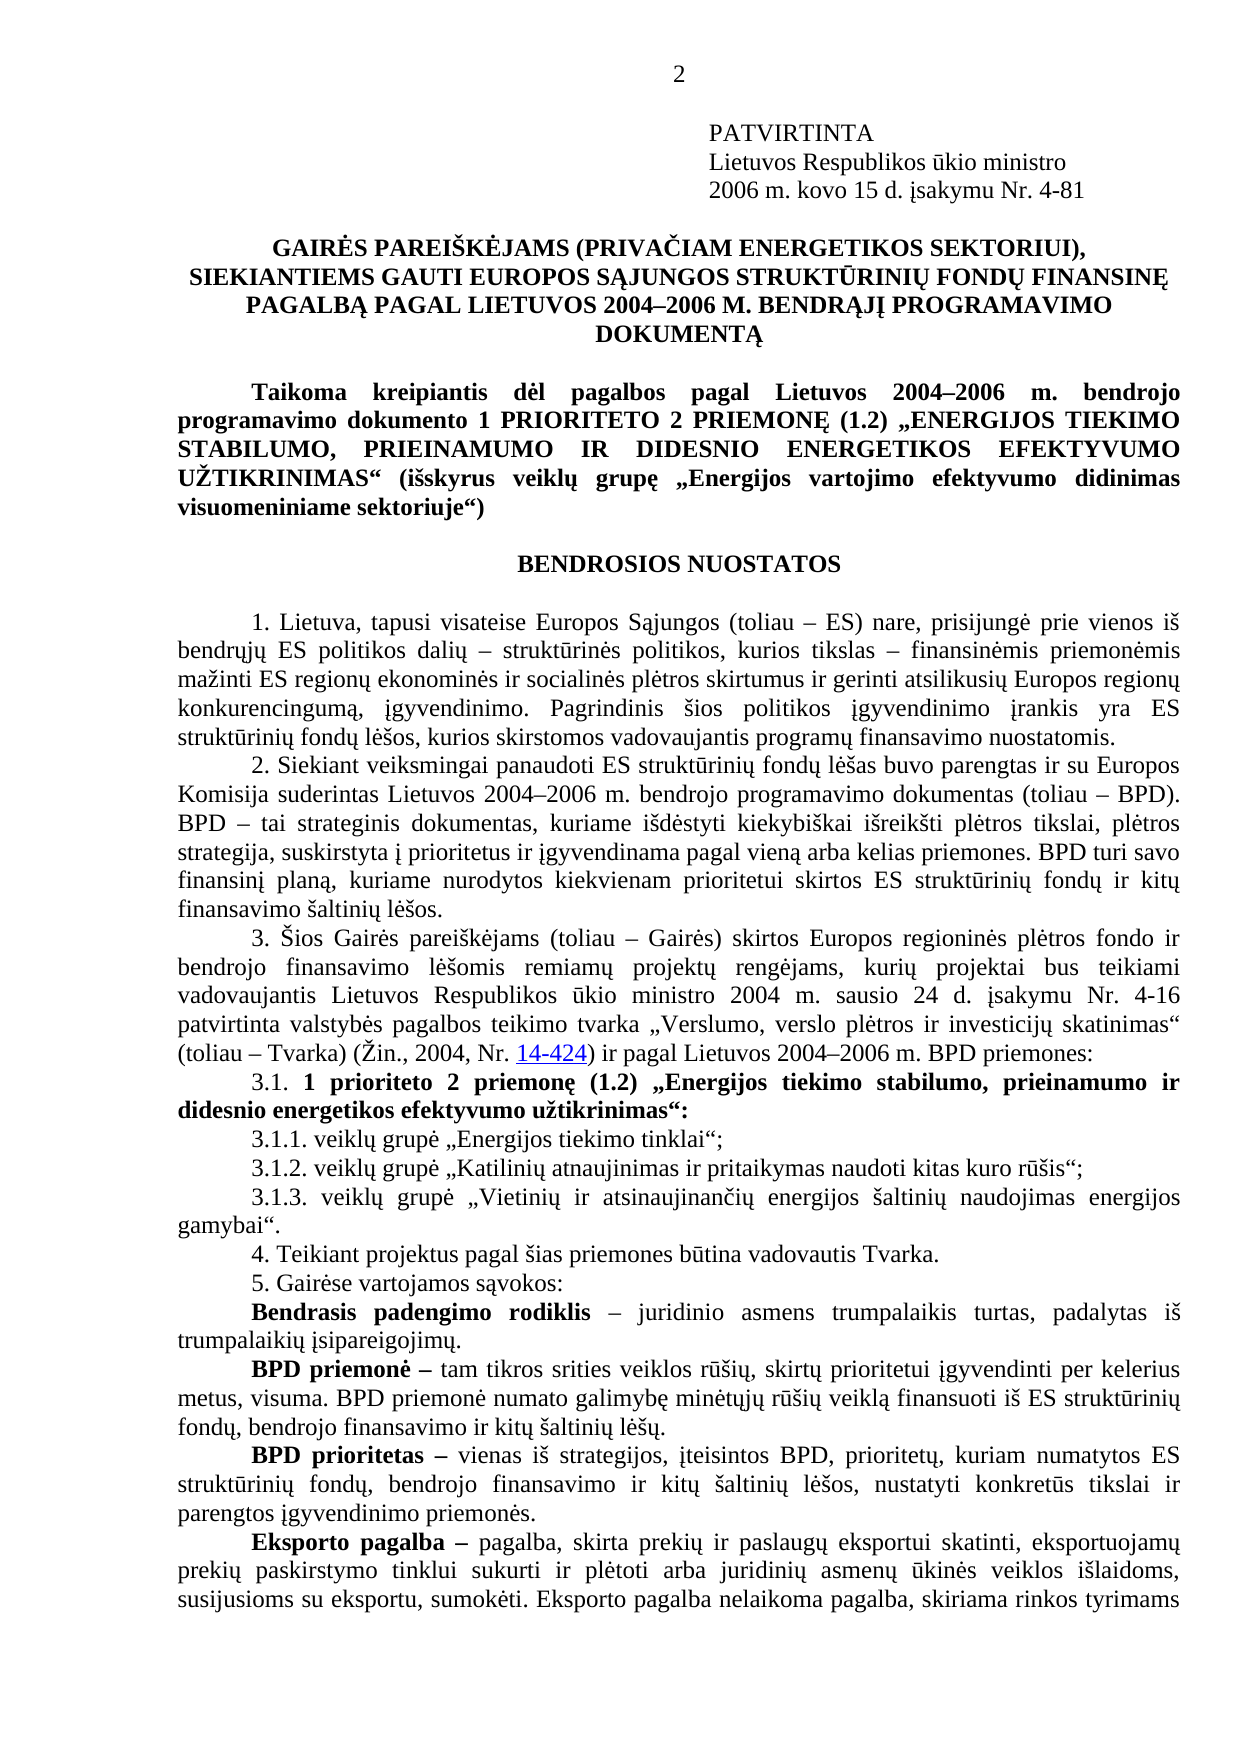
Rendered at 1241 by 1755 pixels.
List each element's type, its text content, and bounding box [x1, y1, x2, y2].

text 4. Teikiant projektus pagal šias priemones būtina vadovautis Tvarka. [177, 1239, 1181, 1268]
text PATVIRTINTA [709, 118, 1181, 147]
text 3.1.1. veiklų grupė „Energijos tiekimo tinklai“; [177, 1124, 1181, 1153]
text 2. Siekiant veiksmingai panaudoti ES struktūrinių fondų lėšas buvo parengtas ir su Europos Komisija suderintas Lietuvos 2004–2006 m. bendrojo programavimo dokumentas (toliau – BPD). BPD – tai strateginis dokumentas, kuriame išdėstyti kiekybiškai išreikšti plėtros tikslai, plėtros strategija, suskirstyta į prioritetus ir įgyvendinama pagal vieną arba kelias priemones. BPD turi savo finansinį planą, kuriame nurodytos kiekvienam prioritetui skirtos ES struktūrinių fondų ir kitų finansavimo šaltinių lėšos. [177, 751, 1181, 923]
text 2006 m. kovo 15 d. įsakymu Nr. 4-81 [177, 176, 1181, 204]
text 5. Gairėse vartojamos sąvokos: [177, 1268, 1181, 1297]
text BPD priemonė – tam tikros srities veiklos rūšių, skirtų prioritetui įgyvendinti per kelerius metus, visuma. BPD priemonė numato galimybę minėtųjų rūšių veiklą finansuoti iš ES struktūrinių fondų, bendrojo finansavimo ir kitų šaltinių lėšų. [177, 1354, 1181, 1441]
text Taikoma kreipiantis dėl pagalbos pagal Lietuvos 2004–2006 m. bendrojo programavimo dokumento 1 PRIORITETO 2 PRIEMONĘ (1.2) „ENERGIJOS TIEKIMO STABILUMO, PRIEINAMUMO IR DIDESNIO ENERGETIKOS EFEKTYVUMO UŽTIKRINIMAS“ (išskyrus veiklų grupę „Energijos vartojimo efektyvumo didinimas visuomeniniame sektoriuje“) [177, 377, 1181, 521]
text BPD prioritetas – vienas iš strategijos, įteisintos BPD, prioritetų, kuriam numatytos ES struktūrinių fondų, bendrojo finansavimo ir kitų šaltinių lėšos, nustatyti konkretūs tikslai ir parengtos įgyvendinimo priemonės. [177, 1441, 1181, 1527]
text 1. Lietuva, tapusi visateise Europos Sąjungos (toliau – ES) nare, prisijungė prie vienos iš bendrųjų ES politikos dalių – struktūrinės politikos, kurios tikslas – finansinėmis priemonėmis mažinti ES regionų ekonominės ir socialinės plėtros skirtumus ir gerinti atsilikusių Europos regionų konkurencingumą, įgyvendinimo. Pagrindinis šios politikos įgyvendinimo įrankis yra ES struktūrinių fondų lėšos, kurios skirstomos vadovaujantis programų finansavimo nuostatomis. [177, 607, 1181, 751]
text Eksporto pagalba – pagalba, skirta prekių ir paslaugų eksportui skatinti, eksportuojamų prekių paskirstymo tinklui sukurti ir plėtoti arba juridinių asmenų ūkinės veiklos išlaidoms, susijusioms su eksportu, sumokėti. Eksporto pagalba nelaikoma pagalba, skiriama rinkos tyrimams [177, 1527, 1181, 1613]
text GAIRĖS PAREIŠKĖJAMS (PRIVAČIAM ENERGETIKOS SEKTORIUI), SIEKIANTIEMS GAUTI EUROPOS SĄJUNGOS STRUKTŪRINIŲ FONDŲ FINANSINĘ PAGALBĄ PAGAL LIETUVOS 2004–2006 M. BENDRĄJĮ PROGRAMAVIMO DOKUMENTĄ [177, 233, 1181, 348]
text Lietuvos Respublikos ūkio ministro [177, 147, 1181, 176]
text 3. Šios Gairės pareiškėjams (toliau – Gairės) skirtos Europos regioninės plėtros fondo ir bendrojo finansavimo lėšomis remiamų projektų rengėjams, kurių projektai bus teikiami vadovaujantis Lietuvos Respublikos ūkio ministro 2004 m. sausio 24 d. įsakymu Nr. 4-16 patvirtinta valstybės pagalbos teikimo tvarka „Verslumo, verslo plėtros ir investicijų skatinimas“ (toliau – Tvarka) (Žin., 2004, Nr. 14-424) ir pagal Lietuvos 2004–2006 m. BPD priemones: [177, 923, 1181, 1067]
text 3.1.2. veiklų grupė „Katilinių atnaujinimas ir pritaikymas naudoti kitas kuro rūšis“; [177, 1153, 1181, 1182]
text BENDROSIOS NUOSTATOS [177, 549, 1181, 578]
text 3.1.3. veiklų grupė „Vietinių ir atsinaujinančių energijos šaltinių naudojimas energijos gamybai“. [177, 1182, 1181, 1239]
text 3.1. 1 prioriteto 2 priemonę (1.2) „Energijos tiekimo stabilumo, prieinamumo ir didesnio energetikos efektyvumo užtikrinimas“: [177, 1067, 1181, 1124]
text Bendrasis padengimo rodiklis – juridinio asmens trumpalaikis turtas, padalytas iš trumpalaikių įsipareigojimų. [177, 1297, 1181, 1354]
